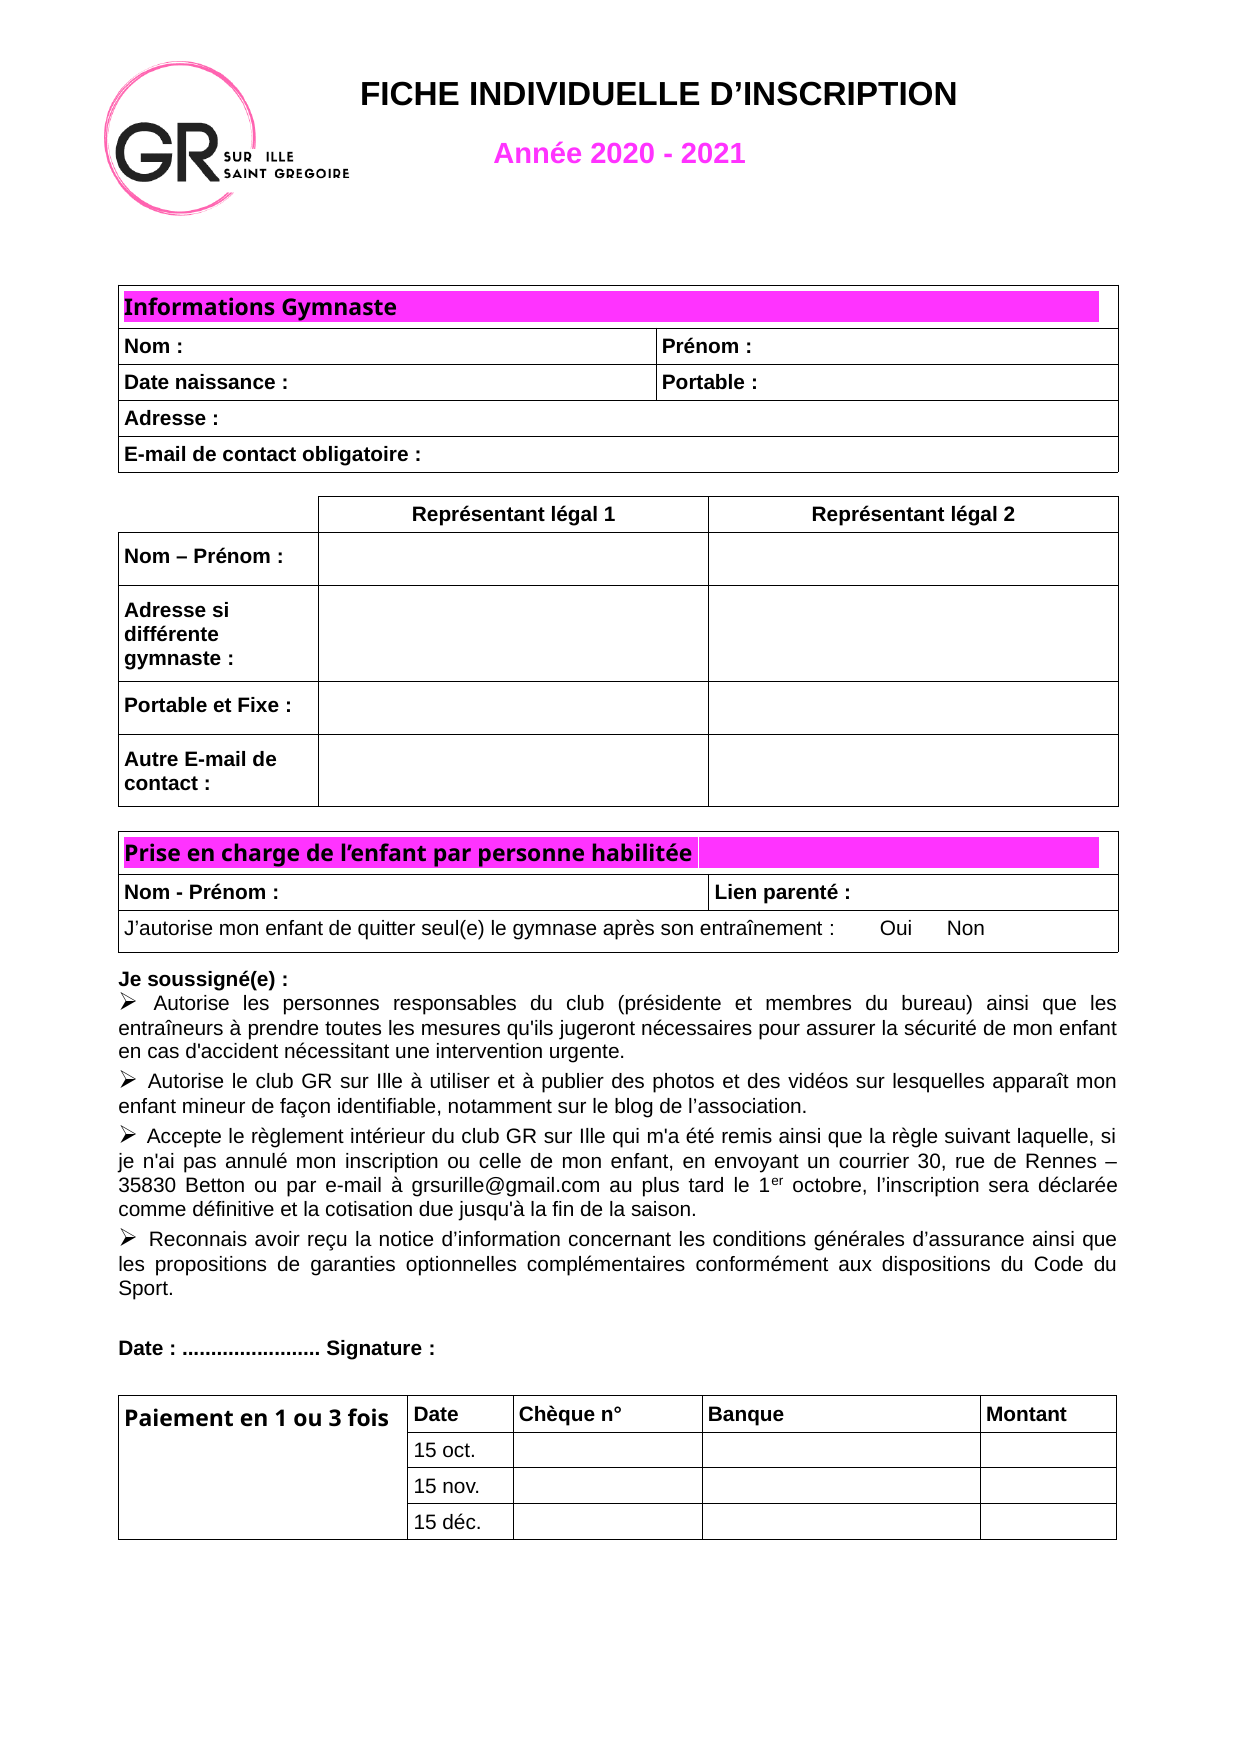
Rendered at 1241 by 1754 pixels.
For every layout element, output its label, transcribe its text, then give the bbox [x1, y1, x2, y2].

table_cell Autre E-mail de contact : [119, 735, 318, 806]
text Date : ........................ Signature : [118, 1336, 1118, 1359]
table_header Banque [703, 1396, 980, 1431]
text Je soussigné(e) : [118, 966, 1118, 990]
table_cell [709, 682, 1118, 734]
table_cell [981, 1468, 1116, 1503]
table_cell Portable et Fixe : [119, 682, 318, 734]
table_cell [514, 1433, 702, 1467]
table_cell Prénom : [657, 329, 1118, 364]
table_cell 15 oct. [408, 1433, 513, 1467]
table_header Représentant légal 1 [319, 497, 708, 532]
table_header Chèque n° [514, 1396, 702, 1431]
text FICHE INDIVIDUELLE D’INSCRIPTION [360, 73, 1118, 112]
table_header [118, 496, 318, 532]
table_cell Date naissance : [119, 365, 656, 399]
table_cell 15 déc. [408, 1504, 513, 1539]
table_cell Nom – Prénom : [119, 533, 318, 585]
table_cell [514, 1504, 702, 1539]
table_cell J’autorise mon enfant de quitter seul(e) le gymnase après son entraînement : Oui Non [119, 911, 1118, 952]
table_cell Portable : [657, 365, 1118, 399]
table_cell Nom - Prénom : [119, 875, 708, 910]
list Accepte le règlement intérieur du club GR sur Ille qui m'a été remis ainsi que la règle suivant laquelle, si je n'ai pas annulé mon inscription ou celle de mon enfant, en envoyant un courrier 30, rue de Rennes – 35830 Betton ou par e-mail à grsurille@gmail.com au plus tard le 1er octobre, l’inscription sera déclarée comme définitive et la cotisation due jusqu'à la fin de la saison. [118, 1124, 1118, 1221]
table_cell [981, 1433, 1116, 1467]
list Autorise les personnes responsables du club (présidente et membres du bureau) ainsi que les entraîneurs à prendre toutes les mesures qu'ils jugeront nécessaires pour assurer la sécurité de mon enfant en cas d'accident nécessitant une intervention urgente. [118, 990, 1118, 1063]
table_cell [709, 735, 1118, 806]
table_cell [319, 533, 708, 585]
table_header Informations Gymnaste [119, 286, 1118, 328]
table_header Paiement en 1 ou 3 fois [119, 1396, 407, 1539]
table_cell [319, 682, 708, 734]
table_cell [703, 1504, 980, 1539]
list Reconnais avoir reçu la notice d’information concernant les conditions générales d’assurance ainsi que les propositions de garanties optionnelles complémentaires conformément aux dispositions du Code du Sport. [118, 1227, 1118, 1300]
table_header Date [408, 1396, 513, 1431]
table_header Montant [981, 1396, 1116, 1431]
table_cell 15 nov. [408, 1468, 513, 1503]
table_cell Lien parenté : [709, 875, 1118, 910]
table_cell [709, 533, 1118, 585]
table_cell E-mail de contact obligatoire : [119, 437, 1118, 471]
table_header Prise en charge de l’enfant par personne habilitée [119, 832, 1118, 874]
table_header Représentant légal 2 [709, 497, 1118, 532]
table_cell [514, 1468, 702, 1503]
table_cell [981, 1504, 1116, 1539]
table_cell Adresse si différente gymnaste : [119, 586, 318, 681]
text Année 2020 - 2021 [360, 136, 1118, 169]
table_cell [703, 1433, 980, 1467]
table_cell Nom : [119, 329, 656, 364]
table_cell Adresse : [119, 401, 1118, 436]
table_cell [703, 1468, 980, 1503]
table_cell [319, 735, 708, 806]
table_cell [709, 586, 1118, 681]
list Autorise le club GR sur Ille à utiliser et à publier des photos et des vidéos sur lesquelles apparaît mon enfant mineur de façon identifiable, notamment sur le blog de l’association. [118, 1069, 1118, 1118]
table_cell [319, 586, 708, 681]
